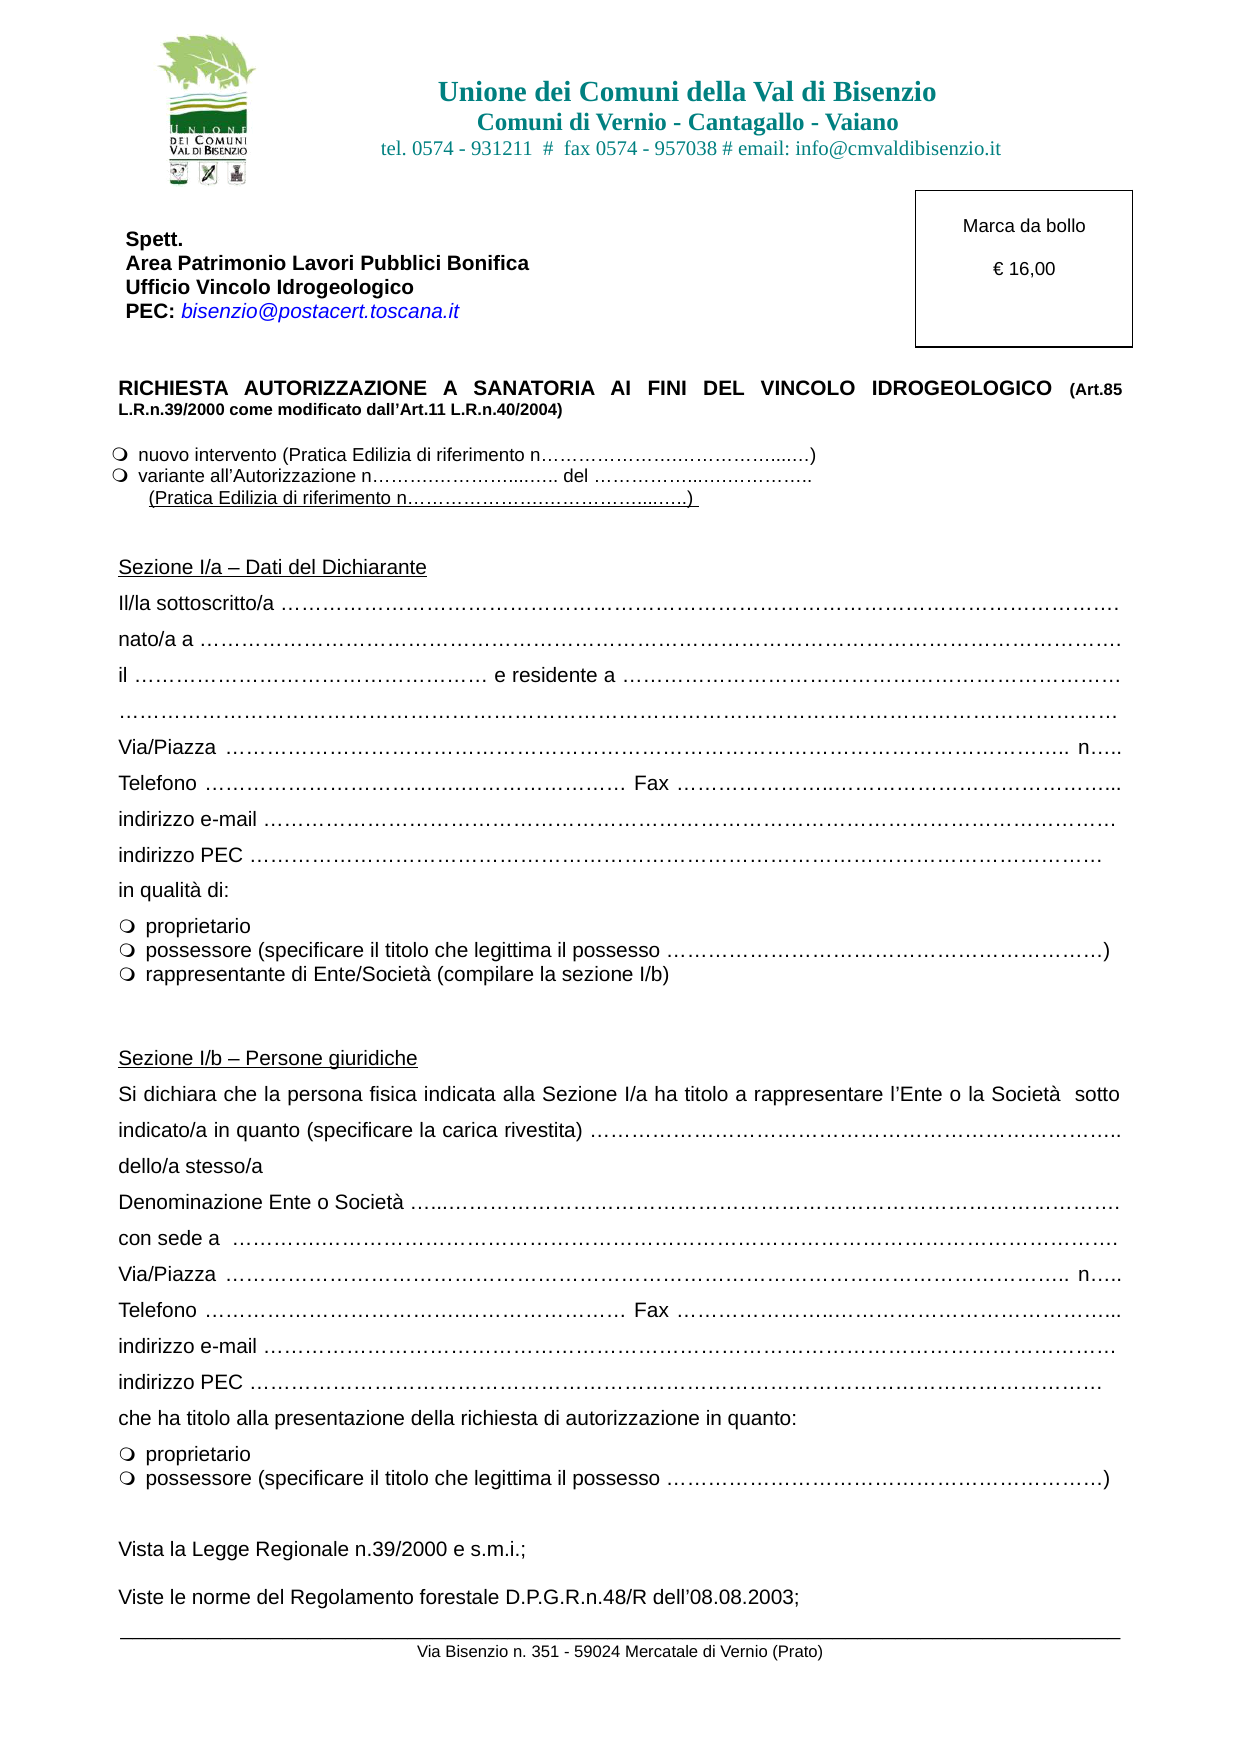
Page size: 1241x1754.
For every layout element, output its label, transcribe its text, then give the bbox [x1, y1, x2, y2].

text Viste le norme del Regolamento forestale D.P.G.R.n.48/R dell’08.08.2003; [118, 1585, 1122, 1609]
text Denominazione Ente o Società …...……………………………………………………………………………………. [118, 1190, 1122, 1214]
text indirizzo PEC …………………………………………………………………………………………………………… [118, 1369, 1122, 1393]
picture [153, 34, 259, 187]
text nuovo intervento (Pratica Edilizia di riferimento n………………….……………....…) [111, 443, 1122, 465]
text che ha titolo alla presentazione della richiesta di autorizzazione in quanto: [118, 1405, 1122, 1429]
subtitle RICHIESTA AUTORIZZAZIONE A SANATORIA AI FINI DEL VINCOLO IDROGEOLOGICO (Art.85 L.R.n.39/2000 come modificato dall’Art.11 L.R.n.40/2004) [118, 376, 1122, 419]
text variante all’Autorizzazione n……….…………....….. del ……………...….………….. [111, 465, 1122, 487]
text possessore (specificare il titolo che legittima il possesso ………………………………………………………) [118, 1465, 1122, 1489]
text indirizzo PEC …………………………………………………………………………………………………………… [118, 842, 1122, 866]
table_header Spett. Area Patrimonio Lavori Pubblici Bonifica Ufficio Vincolo Idrogeologico PEC: bisenzio@postacert.toscana.it [118, 190, 915, 346]
text con sede a ………….……………………………………………………………………………………………………. [118, 1226, 1122, 1250]
text proprietario [118, 1441, 1122, 1465]
text in qualità di: [118, 878, 1122, 902]
text Via/Piazza ………………………………………………………………………………………………………….. n….. Telefono ……………………………….…………………… Fax …………………..…………………………………... indirizzo e-mail …………………………………………………………………………………………………………… [118, 1262, 1122, 1357]
text rappresentante di Ente/Società (compilare la sezione I/b) [118, 962, 1122, 986]
text proprietario [118, 914, 1122, 938]
text Il/la sottoscritto/a …………………………………………………………………………………………………………. [118, 591, 1122, 615]
text nato/a a ……………………………………………………………………………………………………………………. [118, 627, 1122, 651]
text Sezione I/a – Dati del Dichiarante [118, 555, 1122, 579]
text possessore (specificare il titolo che legittima il possesso ………………………………………………………) [118, 938, 1122, 962]
text (Pratica Edilizia di riferimento n………………….……………....…..) [148, 487, 1122, 508]
text il …………………………………………… e residente a ……………………………………………………………… ……………………………………………………………………………………………………………………………… Via/Piazza ………………………………………………………………………………………………………….. n….. Telefono ……………………………….…………………… Fax …………………..…………………………………... indirizzo e-mail …………………………………………………………………………………………………………… [118, 663, 1122, 830]
table_header Marca da bollo € 16,00 [916, 191, 1132, 346]
text Vista la Legge Regionale n.39/2000 e s.m.i.; [118, 1537, 1122, 1561]
text Si dichiara che la persona fisica indicata alla Sezione I/a ha titolo a rappresentare l’Ente o la Società sotto indicato/a in quanto (specificare la carica rivestita) ………………………………………………………………….. dello/a stesso/a [118, 1082, 1122, 1178]
text Sezione I/b – Persone giuridiche [118, 1046, 1122, 1070]
